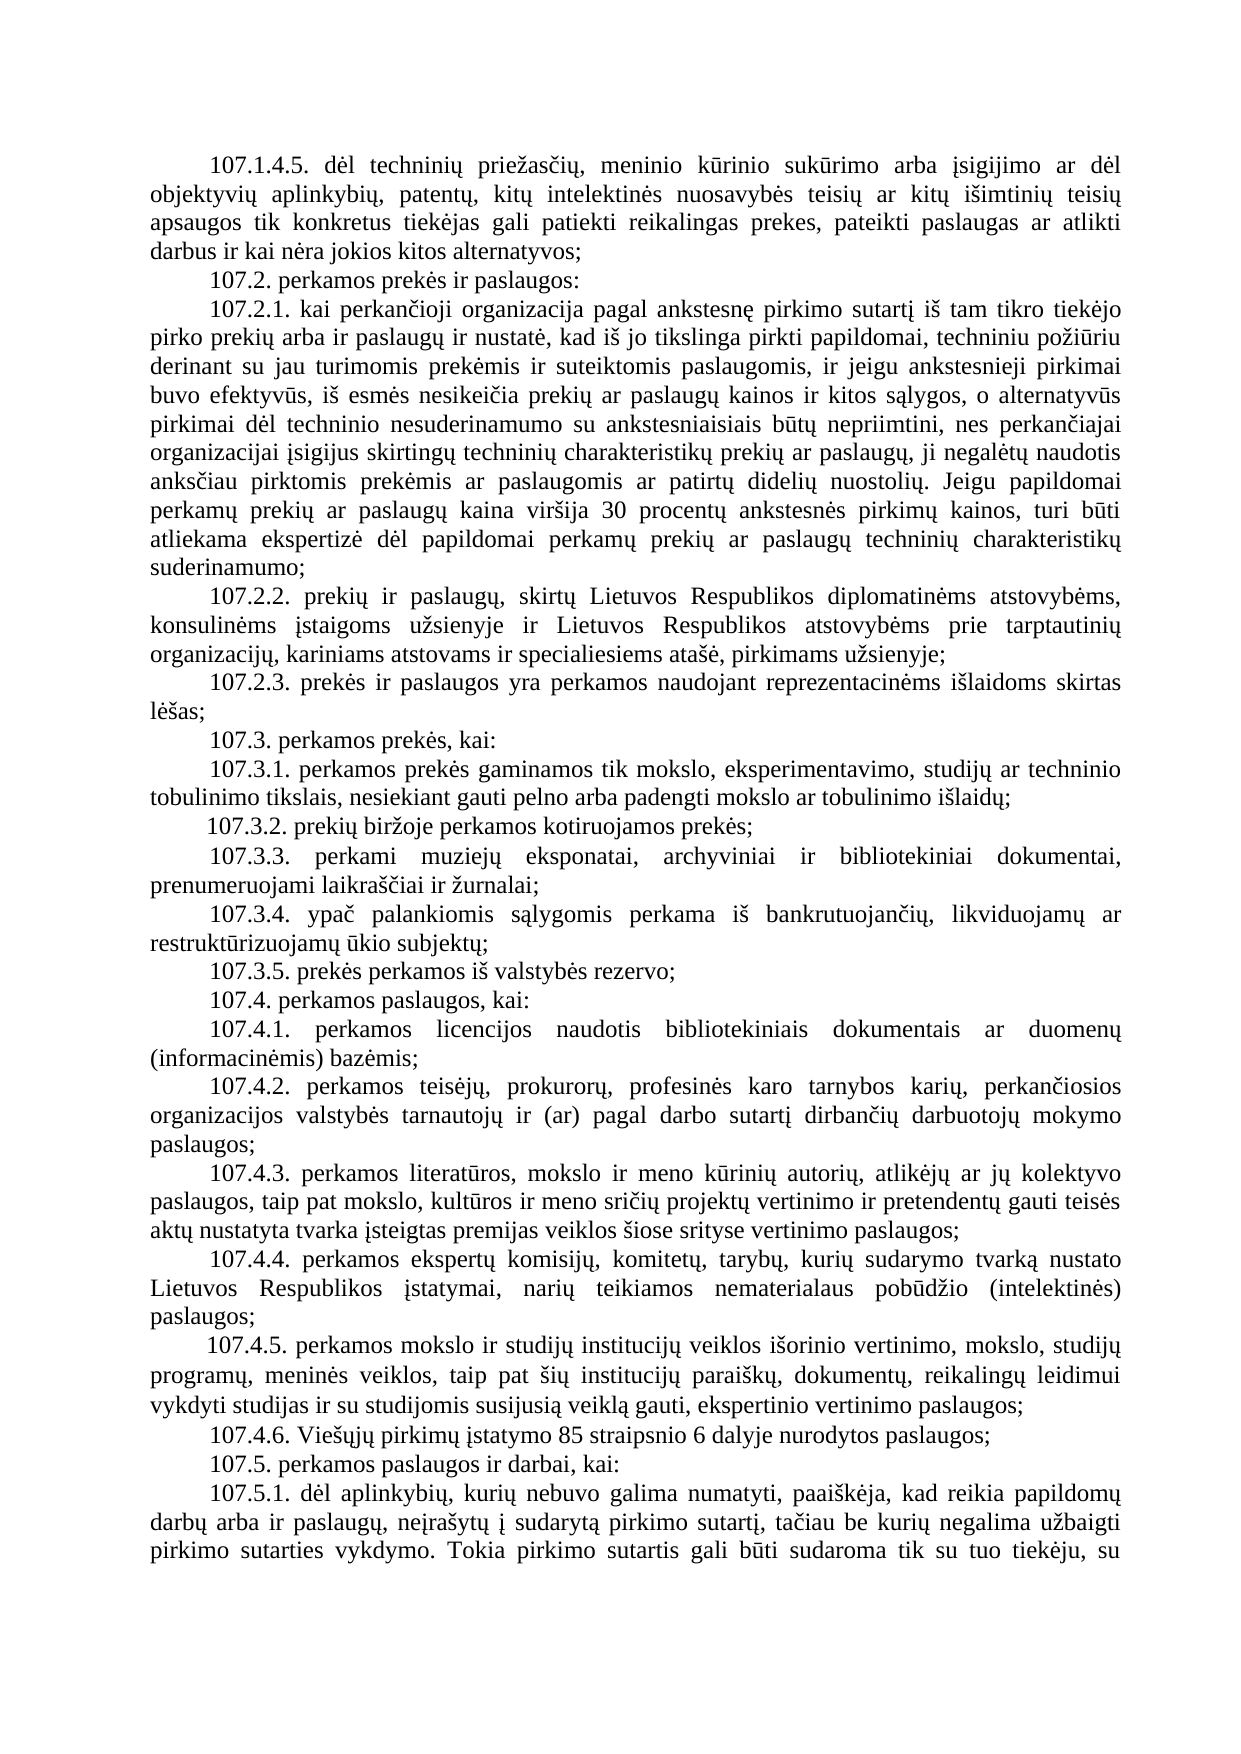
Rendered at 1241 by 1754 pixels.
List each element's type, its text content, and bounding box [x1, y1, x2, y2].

text 107.4.6. Viešųjų pirkimų įstatymo 85 straipsnio 6 dalyje nurodytos paslaugos; [150, 1420, 1122, 1449]
text 107.5.1. dėl aplinkybių, kurių nebuvo galima numatyti, paaiškėja, kad reikia papildomų darbų arba ir paslaugų, neįrašytų į sudarytą pirkimo sutartį, tačiau be kurių negalima užbaigti pirkimo sutarties vykdymo. Tokia pirkimo sutartis gali būti sudaroma tik su tuo tiekėju, su [150, 1478, 1122, 1564]
text 107.4.3. perkamos literatūros, mokslo ir meno kūrinių autorių, atlikėjų ar jų kolektyvo paslaugos, taip pat mokslo, kultūros ir meno sričių projektų vertinimo ir pretendentų gauti teisės aktų nustatyta tvarka įsteigtas premijas veiklos šiose srityse vertinimo paslaugos; [150, 1158, 1122, 1244]
text 107.3.1. perkamos prekės gaminamos tik mokslo, eksperimentavimo, studijų ar techninio tobulinimo tikslais, nesiekiant gauti pelno arba padengti mokslo ar tobulinimo išlaidų; [150, 754, 1122, 811]
text 107.1.4.5. dėl techninių priežasčių, meninio kūrinio sukūrimo arba įsigijimo ar dėl objektyvių aplinkybių, patentų, kitų intelektinės nuosavybės teisių ar kitų išimtinių teisių apsaugos tik konkretus tiekėjas gali patiekti reikalingas prekes, pateikti paslaugas ar atlikti darbus ir kai nėra jokios kitos alternatyvos; [150, 150, 1122, 265]
text 107.3.4. ypač palankiomis sąlygomis perkama iš bankrutuojančių, likviduojamų ar restruktūrizuojamų ūkio subjektų; [150, 899, 1122, 956]
text 107.3. perkamos prekės, kai: [150, 725, 1122, 754]
text 107.4.4. perkamos ekspertų komisijų, komitetų, tarybų, kurių sudarymo tvarką nustato Lietuvos Respublikos įstatymai, narių teikiamos nematerialaus pobūdžio (intelektinės) paslaugos; [150, 1244, 1122, 1330]
text 107.2.1. kai perkančioji organizacija pagal ankstesnę pirkimo sutartį iš tam tikro tiekėjo pirko prekių arba ir paslaugų ir nustatė, kad iš jo tikslinga pirkti papildomai, techniniu požiūriu derinant su jau turimomis prekėmis ir suteiktomis paslaugomis, ir jeigu ankstesnieji pirkimai buvo efektyvūs, iš esmės nesikeičia prekių ar paslaugų kainos ir kitos sąlygos, o alternatyvūs pirkimai dėl techninio nesuderinamumo su ankstesniaisiais būtų nepriimtini, nes perkančiajai organizacijai įsigijus skirtingų techninių charakteristikų prekių ar paslaugų, ji negalėtų naudotis anksčiau pirktomis prekėmis ar paslaugomis ar patirtų didelių nuostolių. Jeigu papildomai perkamų prekių ar paslaugų kaina viršija 30 procentų ankstesnės pirkimų kainos, turi būti atliekama ekspertizė dėl papildomai perkamų prekių ar paslaugų techninių charakteristikų suderinamumo; [150, 294, 1122, 581]
text 107.3.3. perkami muziejų eksponatai, archyviniai ir bibliotekiniai dokumentai, prenumeruojami laikraščiai ir žurnalai; [150, 841, 1122, 899]
text 107.2. perkamos prekės ir paslaugos: [150, 265, 1122, 294]
text 107.4. perkamos paslaugos, kai: [150, 985, 1122, 1014]
text 107.3.5. prekės perkamos iš valstybės rezervo; [150, 956, 1122, 985]
text 107.2.2. prekių ir paslaugų, skirtų Lietuvos Respublikos diplomatinėms atstovybėms, konsulinėms įstaigoms užsienyje ir Lietuvos Respublikos atstovybėms prie tarptautinių organizacijų, kariniams atstovams ir specialiesiems atašė, pirkimams užsienyje; [150, 581, 1122, 667]
text 107.3.2. prekių biržoje perkamos kotiruojamos prekės; [150, 811, 1122, 840]
text 107.4.2. perkamos teisėjų, prokurorų, profesinės karo tarnybos karių, perkančiosios organizacijos valstybės tarnautojų ir (ar) pagal darbo sutartį dirbančių darbuotojų mokymo paslaugos; [150, 1071, 1122, 1158]
text 107.2.3. prekės ir paslaugos yra perkamos naudojant reprezentacinėms išlaidoms skirtas lėšas; [150, 667, 1122, 725]
text 107.4.1. perkamos licencijos naudotis bibliotekiniais dokumentais ar duomenų (informacinėmis) bazėmis; [150, 1014, 1122, 1071]
text 107.4.5. perkamos mokslo ir studijų institucijų veiklos išorinio vertinimo, mokslo, studijų programų, meninės veiklos, taip pat šių institucijų paraiškų, dokumentų, reikalingų leidimui vykdyti studijas ir su studijomis susijusią veiklą gauti, ekspertinio vertinimo paslaugos; [150, 1330, 1122, 1419]
text 107.5. perkamos paslaugos ir darbai, kai: [150, 1449, 1122, 1478]
